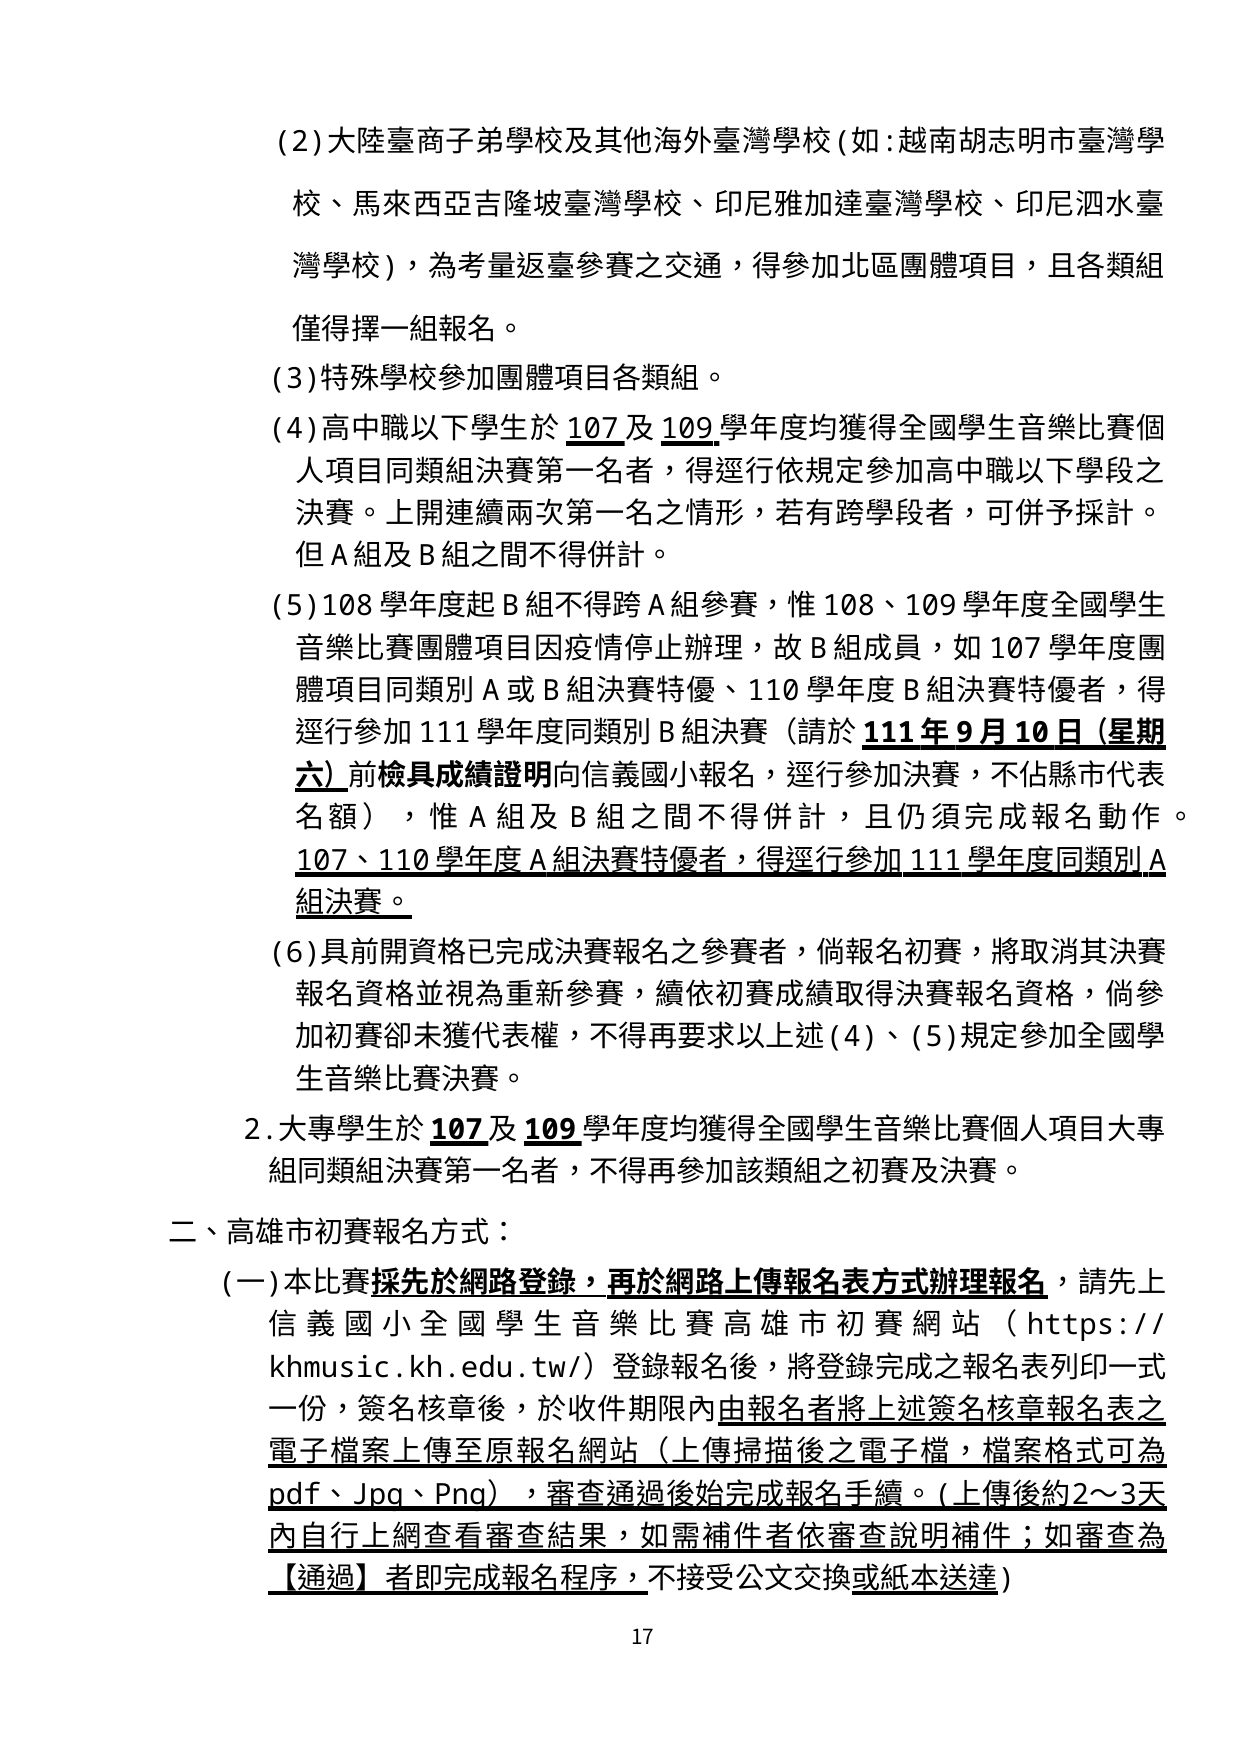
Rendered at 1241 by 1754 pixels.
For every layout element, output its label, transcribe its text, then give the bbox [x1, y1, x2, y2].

text 2.大專學生於107及109學年度均獲得全國學生音樂比賽個人項目大專組同類組決賽第一名者，不得再參加該類組之初賽及決賽。 [243, 1105, 1167, 1190]
text (4)高中職以下學生於107及109學年度均獲得全國學生音樂比賽個人項目同類組決賽第一名者，得逕行依規定參加高中職以下學段之決賽。上開連續兩次第一名之情形，若有跨學段者，可併予採計。但A組及B組之間不得併計。 [268, 405, 1167, 574]
text (5)108學年度起B組不得跨A組參賽，惟108、109學年度全國學生音樂比賽團體項目因疫情停止辦理，故B組成員，如107學年度團體項目同類別A或B組決賽特優、110學年度B組決賽特優者，得逕行參加111學年度同類別B組決賽（請於111年9月10日（星期六）前檢具成績證明向信義國小報名，逕行參加決賽，不佔縣市代表名額），惟A組及B組之間不得併計，且仍須完成報名動作。107、110學年度A組決賽特優者，得逕行參加111學年度同類別A組決賽。 [268, 582, 1167, 921]
text (2)大陸臺商子弟學校及其他海外臺灣學校(如:越南胡志明市臺灣學校、馬來西亞吉隆坡臺灣學校、印尼雅加達臺灣學校、印尼泗水臺灣學校)，為考量返臺參賽之交通，得參加北區團體項目，且各類組僅得擇一組報名。 [256, 98, 1167, 348]
text (一)本比賽採先於網路登錄，再於網路上傳報名表方式辦理報名，請先上信義國小全國學生音樂比賽高雄市初賽網站（https://khmusic.kh.edu.tw/）登錄報名後，將登錄完成之報名表列印一式一份，簽名核章後，於收件期限內由報名者將上述簽名核章報名表之電子檔案上傳至原報名網站（上傳掃描後之電子檔，檔案格式可為pdf、Jpg、Png），審查通過後始完成報名手續。(上傳後約2～3天內自行上網查看審查結果，如需補件者依審查說明補件；如審查為【通過】者即完成報名程序，不接受公文交換或紙本送達) [218, 1258, 1167, 1597]
text 二、高雄市初賽報名方式： [168, 1209, 1167, 1251]
text (6)具前開資格已完成決賽報名之參賽者，倘報名初賽，將取消其決賽報名資格並視為重新參賽，續依初賽成績取得決賽報名資格，倘參加初賽卻未獲代表權，不得再要求以上述(4)、(5)規定參加全國學生音樂比賽決賽。 [268, 928, 1167, 1098]
text (3)特殊學校參加團體項目各類組。 [268, 355, 1167, 397]
